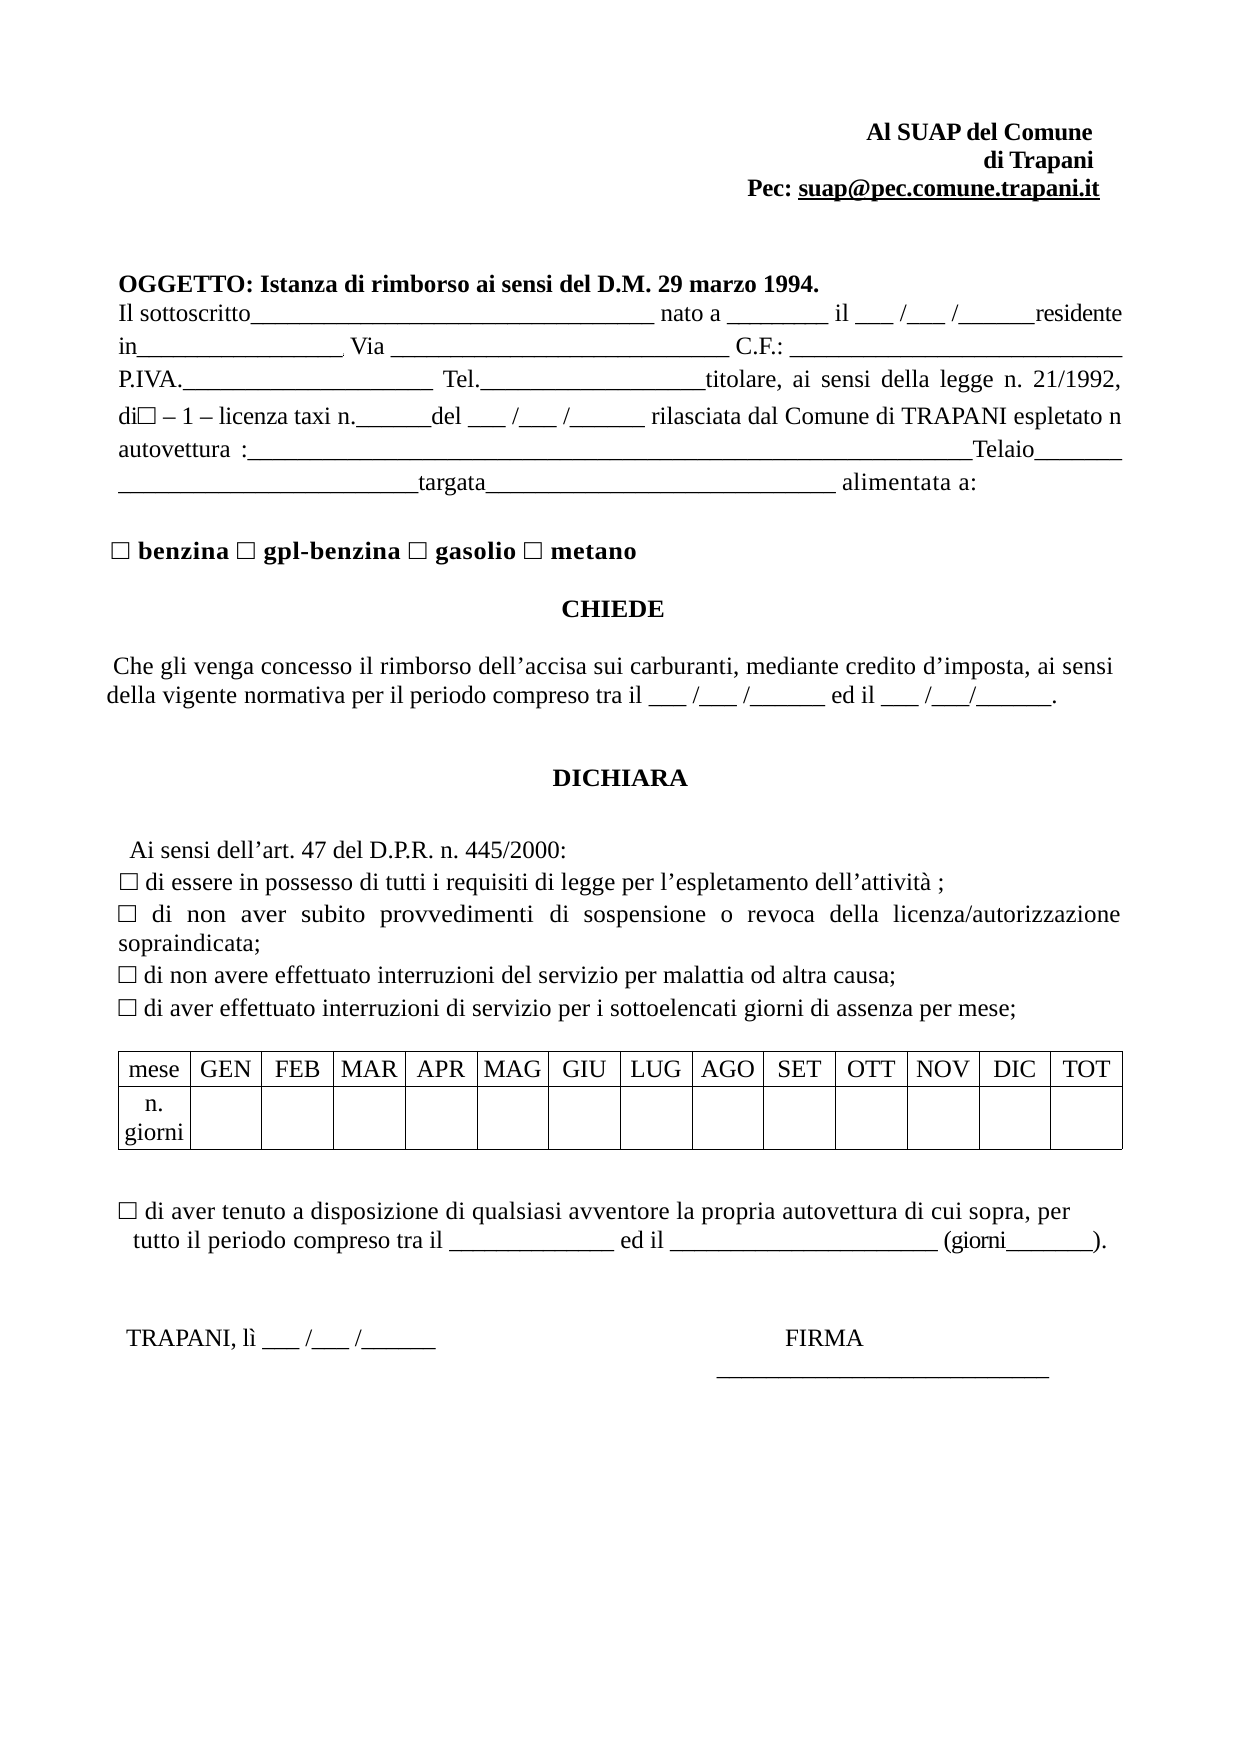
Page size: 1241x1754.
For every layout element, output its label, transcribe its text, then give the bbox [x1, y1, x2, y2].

text Al SUAP del Comune [121, 118, 1099, 146]
table_cell [693, 1087, 763, 1149]
table_cell [262, 1087, 333, 1149]
text DICHIARA [118, 765, 1122, 791]
text □ di aver effettuato interruzioni di servizio per i sottoelencati giorni di assenza per mese; [103, 990, 1122, 1022]
text Pec: suap@pec.comune.trapani.it [118, 174, 1099, 202]
table_cell [1051, 1087, 1122, 1149]
table_cell [334, 1087, 405, 1149]
text CHIEDE [103, 594, 1122, 623]
table_header GIU [549, 1052, 620, 1086]
table_cell [908, 1087, 979, 1149]
text TRAPANI, lì ___ /___ /______ FIRMA [126, 1323, 1122, 1352]
table_header MAR [334, 1052, 405, 1086]
table_cell n. giorni [119, 1087, 190, 1149]
table_header AGO [693, 1052, 763, 1086]
text di Trapani [816, 146, 1099, 174]
table_header SET [764, 1052, 835, 1086]
table_cell [406, 1087, 477, 1149]
table_header MAG [478, 1052, 548, 1086]
text □ benzina □ gpl-benzina □ gasolio □ metano [103, 533, 1122, 565]
table_cell [836, 1087, 907, 1149]
table_header OTT [836, 1052, 907, 1086]
table_cell [980, 1087, 1050, 1149]
text Ai sensi dell’art. 47 del D.P.R. n. 445/2000: [118, 835, 1122, 864]
text Il sottoscritto nato a il ___ /___ /______residente in_________________, Via ______ C.F.: P.IVA.____________________ Tel.__________________titolare, ai sensi della legge n. 21/1992, di□ – 1 – licenza taxi n.______del ___ /___ /______ rilasciata dal Comune di TRAPANI espletato n autovettura :__________________________________________________________Telaio_______________________________targata____________________________ alimentata a: [118, 298, 1122, 496]
table_cell [621, 1087, 692, 1149]
table_header TOT [1051, 1052, 1122, 1086]
text Che gli venga concesso il rimborso dell’accisa sui carburanti, mediante credito d’imposta, ai sensi della vigente normativa per il periodo compreso tra il ___ /___ /______ ed il ___ /___/______. [106, 651, 1116, 709]
table_header LUG [621, 1052, 692, 1086]
table_header DIC [980, 1052, 1050, 1086]
table_cell [191, 1087, 261, 1149]
table_cell [764, 1087, 835, 1149]
table_header GEN [191, 1052, 261, 1086]
text ___________________________ [126, 1352, 1122, 1381]
text OGGETTO: Istanza di rimborso ai sensi del D.M. 29 marzo 1994. [118, 270, 1122, 298]
table_cell [549, 1087, 620, 1149]
table_header NOV [908, 1052, 979, 1086]
text □ di essere in possesso di tutti i requisiti di legge per l’espletamento dell’attività ; [112, 864, 1098, 896]
text □ di aver tenuto a disposizione di qualsiasi avventore la propria autovettura di cui sopra, per tutto il periodo compreso tra il ed il (giorni ). [103, 1193, 1107, 1254]
text □ di non aver subito provvedimenti di sospensione o revoca della licenza/autorizzazione sopraindicata; [118, 896, 1122, 957]
table_header APR [406, 1052, 477, 1086]
table_header FEB [262, 1052, 333, 1086]
table_cell [478, 1087, 548, 1149]
table_header mese [119, 1052, 190, 1086]
text □ di non avere effettuato interruzioni del servizio per malattia od altra causa; [103, 957, 1122, 990]
